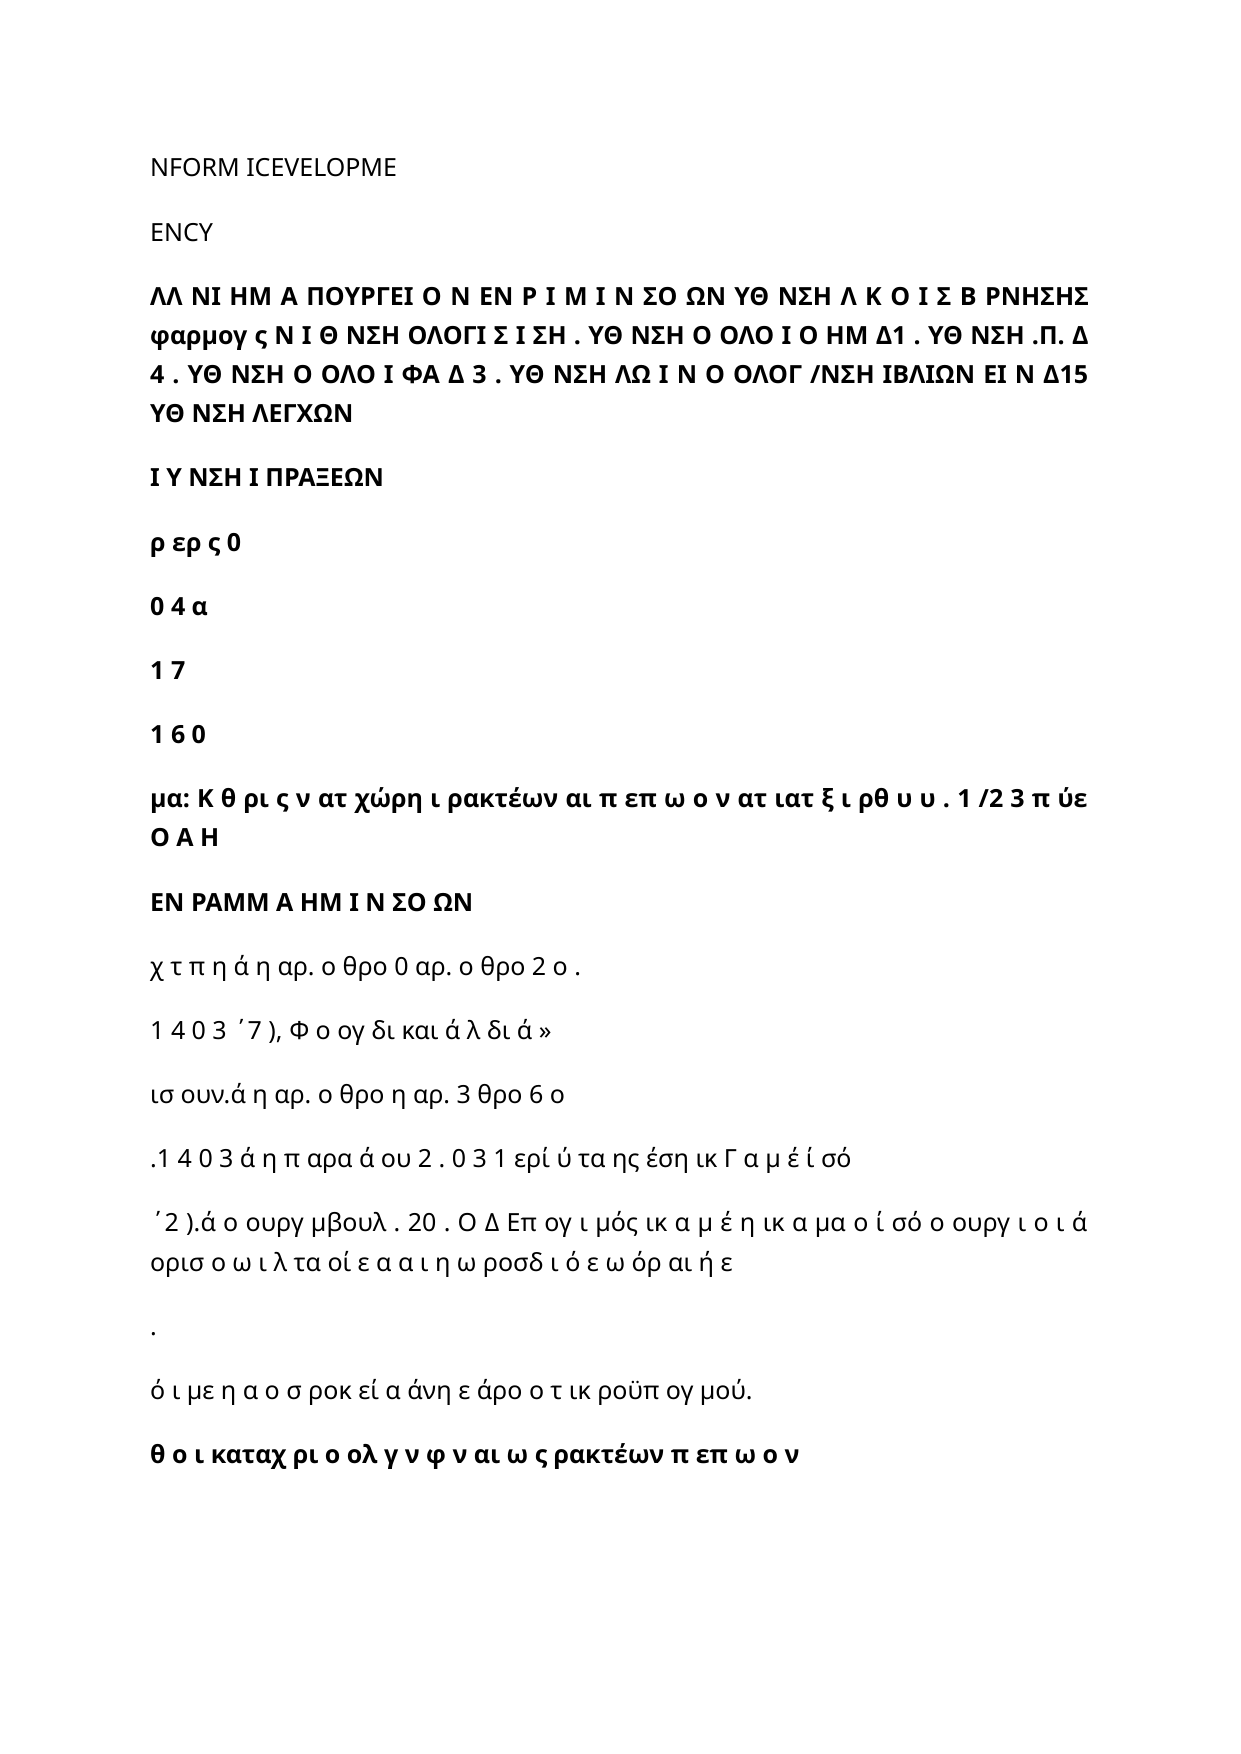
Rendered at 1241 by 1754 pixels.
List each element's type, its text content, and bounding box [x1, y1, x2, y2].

text ΄2 ).ά ο ουργ μβουλ . 20 . Ο Δ Επ ογ ι μός ικ α μ έ η ικ α μα ο ί σό ο ουργ ι ο ι ά ορισ ο ω ι λ τα οί ε α α ι η ω ροσδ ι ό ε ω όρ αι ή ε [150, 1205, 1090, 1278]
text . [150, 1308, 1090, 1342]
text 1 7 [150, 652, 1090, 687]
text ΕΝ ΡΑΜΜ Α ΗΜ Ι Ν ΣΟ ΩΝ [150, 884, 1090, 918]
text .1 4 0 3 ά η π αρα ά ου 2 . 0 3 1 ερί ύ τα ης έση ικ Γ α μ έ ί σό [150, 1141, 1090, 1175]
text NFORM ICEVELOPME [150, 150, 1090, 184]
text ρ ερ ς 0 [150, 524, 1090, 558]
text 1 6 0 [150, 717, 1090, 751]
text 0 4 α [150, 588, 1090, 622]
text ENCY [150, 214, 1090, 248]
text θ ο ι καταχ ρι ο ολ γ ν φ ν αι ω ς ρακτέων π επ ω ο ν [150, 1437, 1090, 1471]
text ισ ουν.ά η αρ. ο θρο η αρ. 3 θρο 6 ο [150, 1077, 1090, 1111]
text μα: Κ θ ρι ς ν ατ χώρη ι ρακτέων αι π επ ω ο ν ατ ιατ ξ ι ρθ υ υ . 1 /2 3 π ύε Ο Α Η [150, 781, 1090, 854]
text χ τ π η ά η αρ. ο θρο 0 αρ. ο θρο 2 ο . [150, 948, 1090, 982]
text 1 4 0 3 ΄7 ), Φ ο ογ δι και ά λ δι ά » [150, 1012, 1090, 1047]
text Ι Υ ΝΣΗ Ι ΠΡΑΞΕΩΝ [150, 460, 1090, 494]
text ό ι με η α ο σ ροκ εί α άνη ε άρο ο τ ικ ροϋπ ογ μού. [150, 1372, 1090, 1407]
text ΛΛ ΝΙ ΗΜ Α ΠΟΥΡΓΕΙ Ο Ν ΕΝ Ρ Ι Μ Ι Ν ΣΟ ΩΝ ΥΘ ΝΣΗ Λ Κ Ο Ι Σ Β ΡΝΗΣΗΣ φαρμογ ς Ν Ι Θ ΝΣΗ ΟΛΟΓΙ Σ Ι ΣΗ . ΥΘ ΝΣΗ Ο ΟΛΟ Ι Ο ΗΜ Δ1 . ΥΘ ΝΣΗ .Π. Δ 4 . ΥΘ ΝΣΗ Ο ΟΛΟ Ι ΦΑ Δ 3 . ΥΘ ΝΣΗ ΛΩ Ι Ν Ο ΟΛΟΓ /ΝΣΗ ΙΒΛΙΩΝ ΕΙ Ν Δ15 ΥΘ ΝΣΗ ΛΕΓΧΩΝ [150, 278, 1090, 430]
